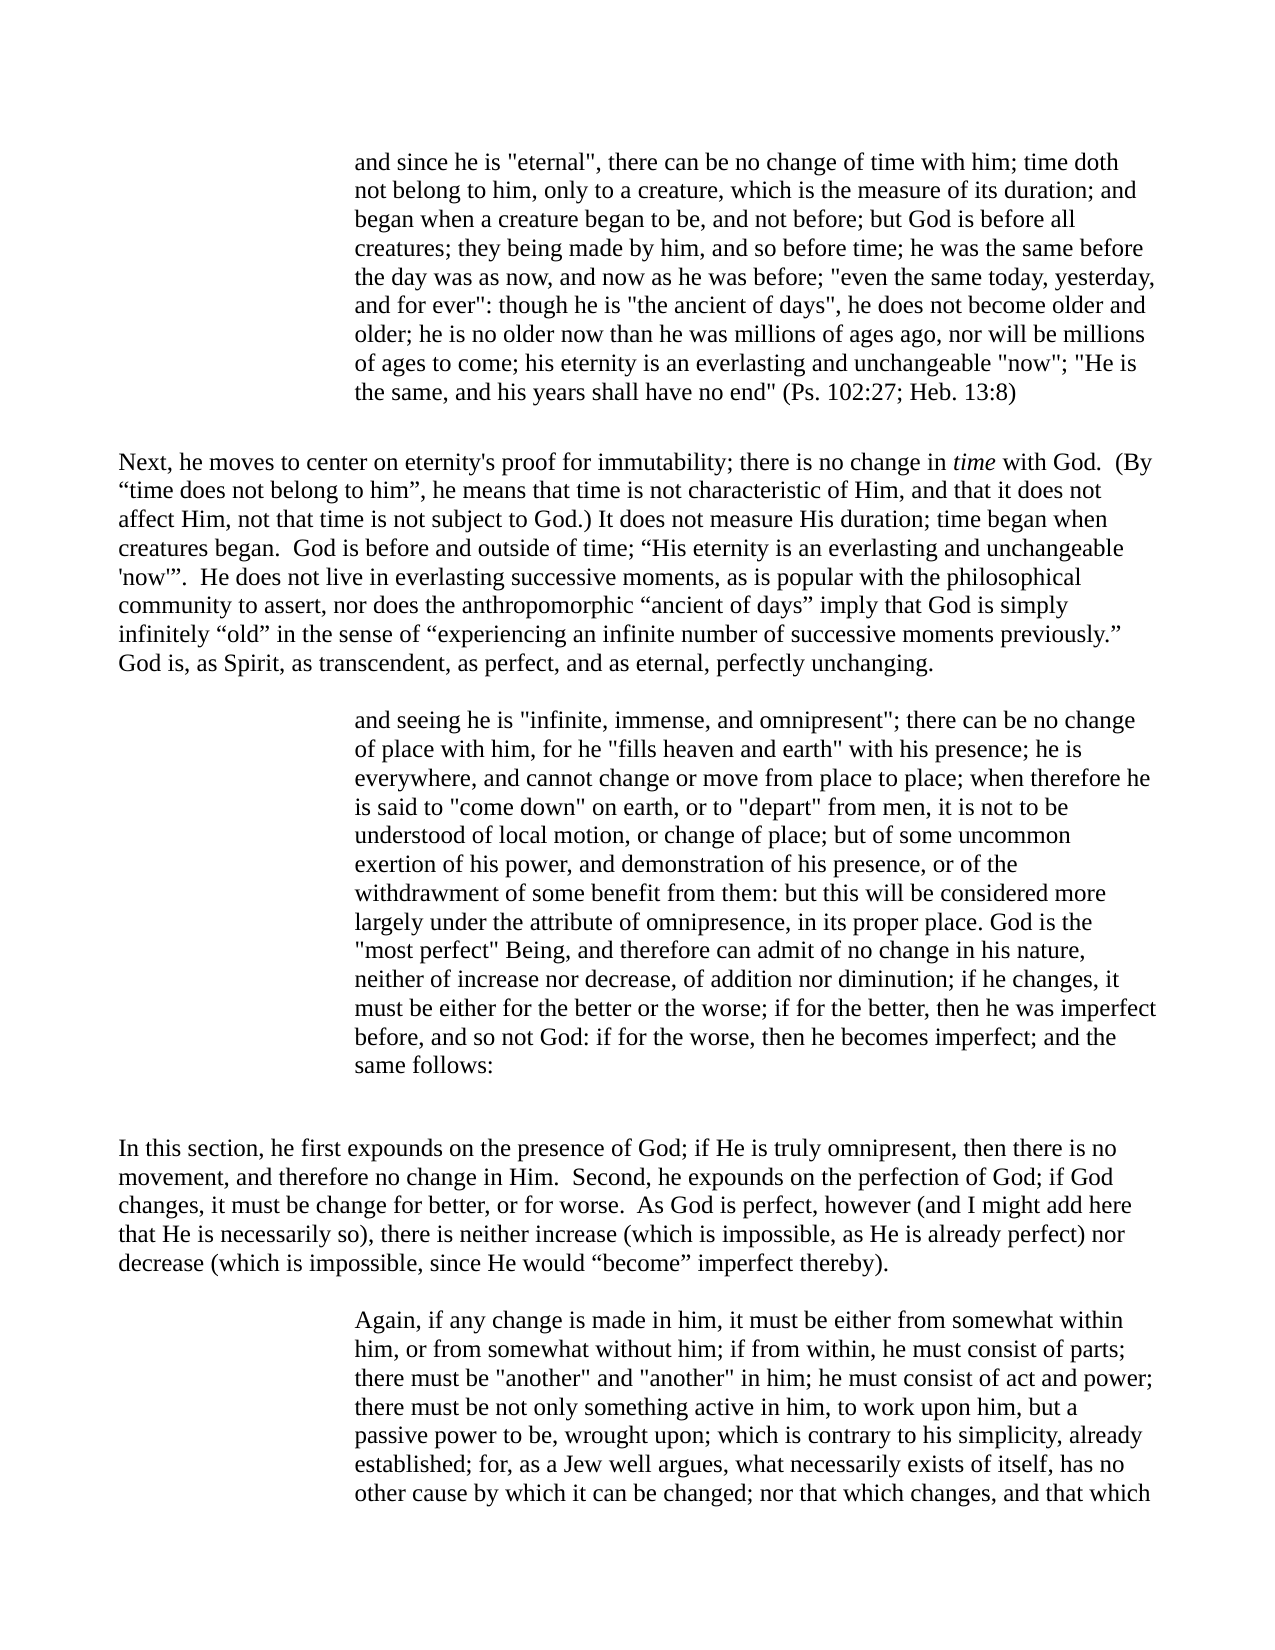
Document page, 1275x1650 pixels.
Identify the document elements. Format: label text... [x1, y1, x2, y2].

text and since he is "eternal", there can be no change of time with him; time doth not belong to him, only to a creature, which is the measure of its duration; and began when a creature began to be, and not before; but God is before all creatures; they being made by him, and so before time; he was the same before the day was as now, and now as he was before; "even the same today, yesterday, and for ever": though he is "the ancient of days", he does not become older and older; he is no older now than he was millions of ages ago, nor will be millions of ages to come; his eternity is an everlasting and unchangeable "now"; "He is the same, and his years shall have no end" (Ps. 102:27; Heb. 13:8) [354, 147, 1157, 406]
text Again, if any change is made in him, it must be either from somewhat within him, or from somewhat without him; if from within, he must consist of parts; there must be "another" and "another" in him; he must consist of act and power; there must be not only something active in him, to work upon him, but a passive power to be, wrought upon; which is contrary to his simplicity, already established; for, as a Jew well argues, what necessarily exists of itself, has no other cause by which it can be changed; nor that which changes, and that which [354, 1306, 1157, 1507]
text In this section, he first expounds on the presence of God; if He is truly omnipresent, then there is no movement, and therefore no change in Him. Second, he expounds on the perfection of God; if God changes, it must be change for better, or for worse. As God is perfect, however (and I might add here that He is necessarily so), there is neither increase (which is impossible, as He is already perfect) nor decrease (which is impossible, since He would “become” imperfect thereby). [118, 1133, 1157, 1277]
text and seeing he is "infinite, immense, and omnipresent"; there can be no change of place with him, for he "fills heaven and earth" with his presence; he is everywhere, and cannot change or move from place to place; when therefore he is said to "come down" on earth, or to "depart" from men, it is not to be understood of local motion, or change of place; but of some uncommon exertion of his power, and demonstration of his presence, or of the withdrawment of some benefit from them: but this will be considered more largely under the attribute of omnipresence, in its proper place. God is the "most perfect" Being, and therefore can admit of no change in his nature, neither of increase nor decrease, of addition nor diminution; if he changes, it must be either for the better or the worse; if for the better, then he was imperfect before, and so not God: if for the worse, then he becomes imperfect; and the same follows: [354, 706, 1157, 1079]
text Next, he moves to center on eternity's proof for immutability; there is no change in time with God. (By “time does not belong to him”, he means that time is not characteristic of Him, and that it does not affect Him, not that time is not subject to God.) It does not measure His duration; time began when creatures began. God is before and outside of time; “His eternity is an everlasting and unchangeable 'now'”. He does not live in everlasting successive moments, as is popular with the philosophical community to assert, nor does the anthropomorphic “ancient of days” imply that God is simply infinitely “old” in the sense of “experiencing an infinite number of successive moments previously.” God is, as Spirit, as transcendent, as perfect, and as eternal, perfectly unchanging. [118, 447, 1157, 677]
